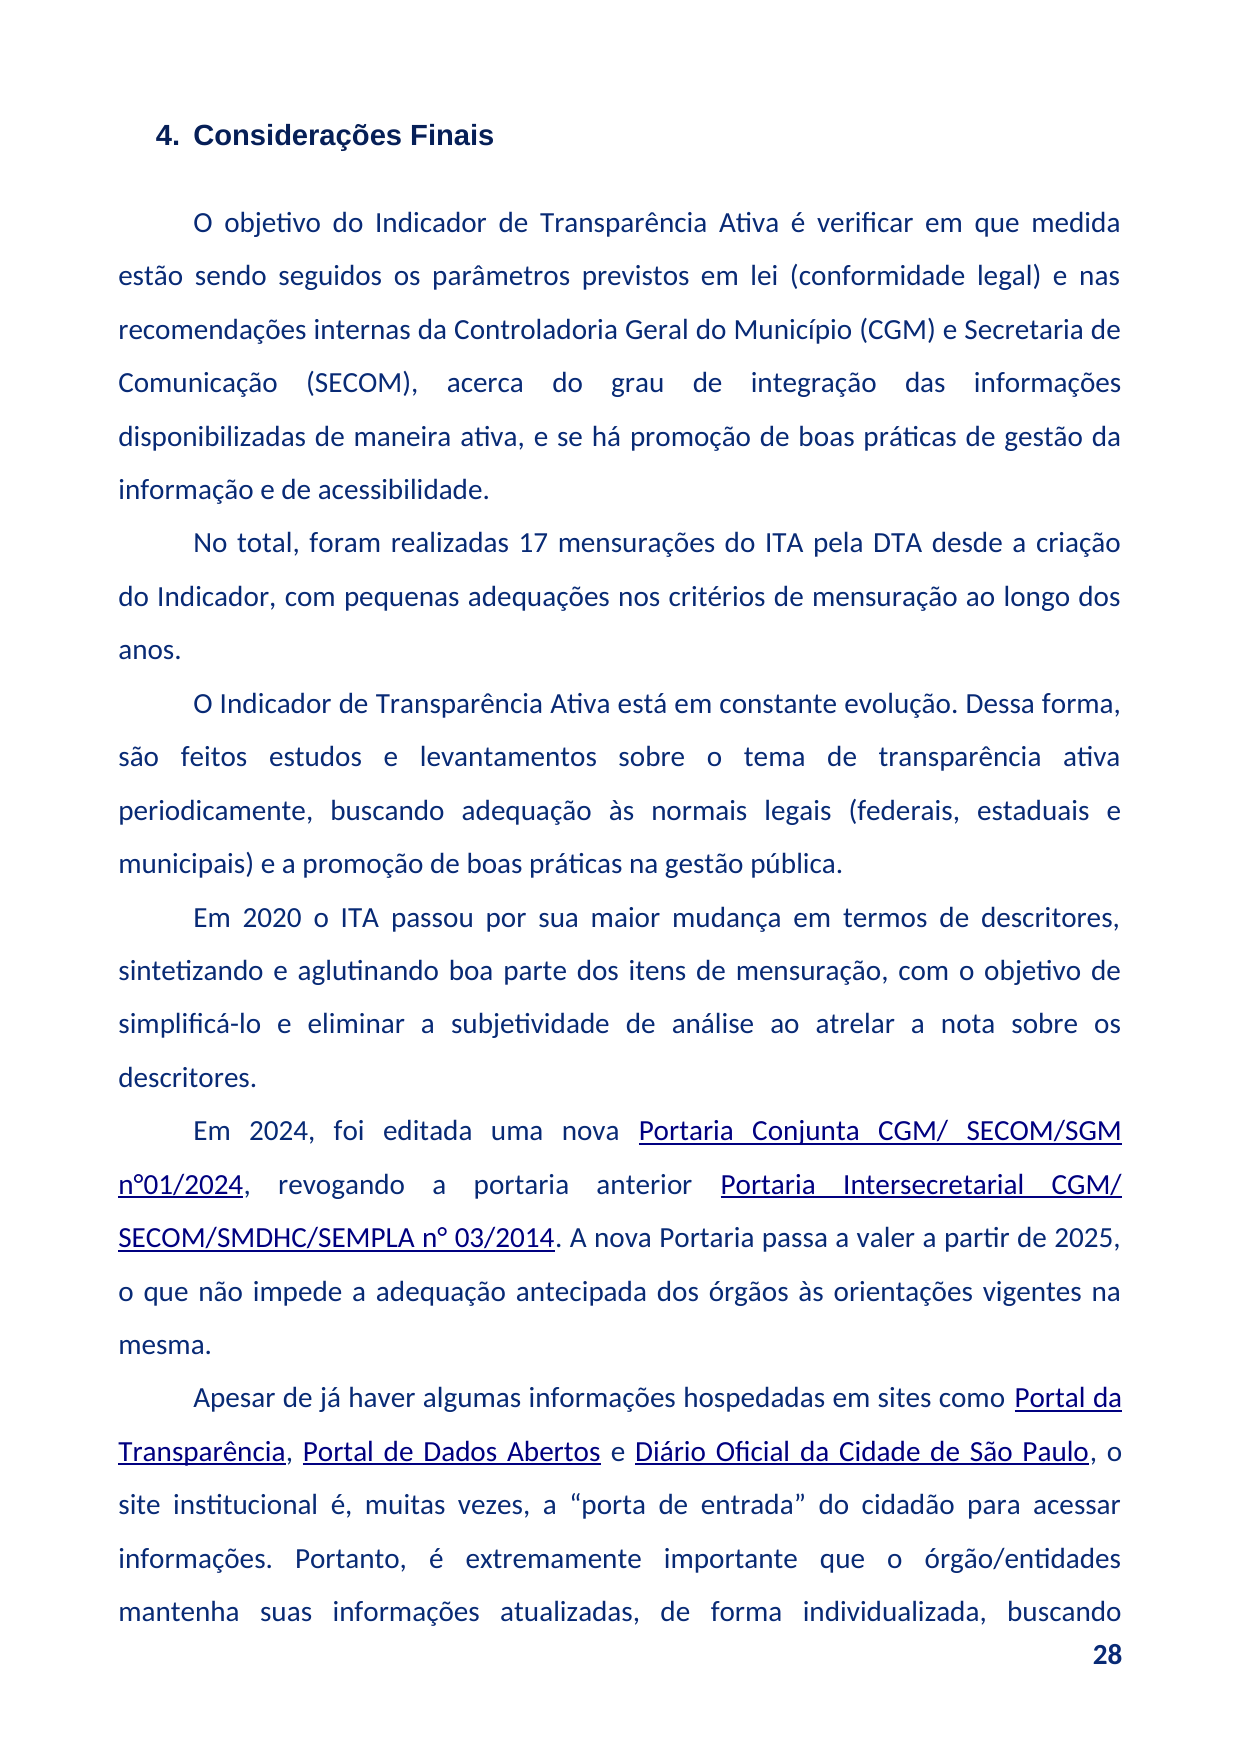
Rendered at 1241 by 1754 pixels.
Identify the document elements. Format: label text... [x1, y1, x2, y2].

text O Indicador de Transparência Ativa está em constante evolução. Dessa forma, são feitos estudos e levantamentos sobre o tema de transparência ativa periodicamente, buscando adequação às normais legais (federais, estaduais e municipais) e a promoção de boas práticas na gestão pública. [118, 685, 1122, 881]
text Em 2020 o ITA passou por sua maior mudança em termos de descritores, sintetizando e aglutinando boa parte dos itens de mensuração, com o objetivo de simplificá-lo e eliminar a subjetividade de análise ao atrelar a nota sobre os descritores. [118, 899, 1122, 1094]
list Considerações Finais [156, 118, 1122, 152]
text O objetivo do Indicador de Transparência Ativa é verificar em que medida estão sendo seguidos os parâmetros previstos em lei (conformidade legal) e nas recomendações internas da Controladoria Geral do Município (CGM) e Secretaria de Comunicação (SECOM), acerca do grau de integração das informações disponibilizadas de maneira ativa, e se há promoção de boas práticas de gestão da informação e de acessibilidade. [118, 204, 1122, 507]
text Em 2024, foi editada uma nova Portaria Conjunta CGM/ SECOM/SGM n°01/2024, revogando a portaria anterior Portaria Intersecretarial CGM/ SECOM/SMDHC/SEMPLA n° 03/2014. A nova Portaria passa a valer a partir de 2025, o que não impede a adequação antecipada dos órgãos às orientações vigentes na mesma. [118, 1112, 1122, 1362]
text Apesar de já haver algumas informações hospedadas em sites como Portal da Transparência, Portal de Dados Abertos e Diário Oficial da Cidade de São Paulo, o site institucional é, muitas vezes, a “porta de entrada” do cidadão para acessar informações. Portanto, é extremamente importante que o órgão/entidades mantenha suas informações atualizadas, de forma individualizada, buscando [118, 1379, 1122, 1629]
text No total, foram realizadas 17 mensurações do ITA pela DTA desde a criação do Indicador, com pequenas adequações nos critérios de mensuração ao longo dos anos. [118, 524, 1122, 667]
